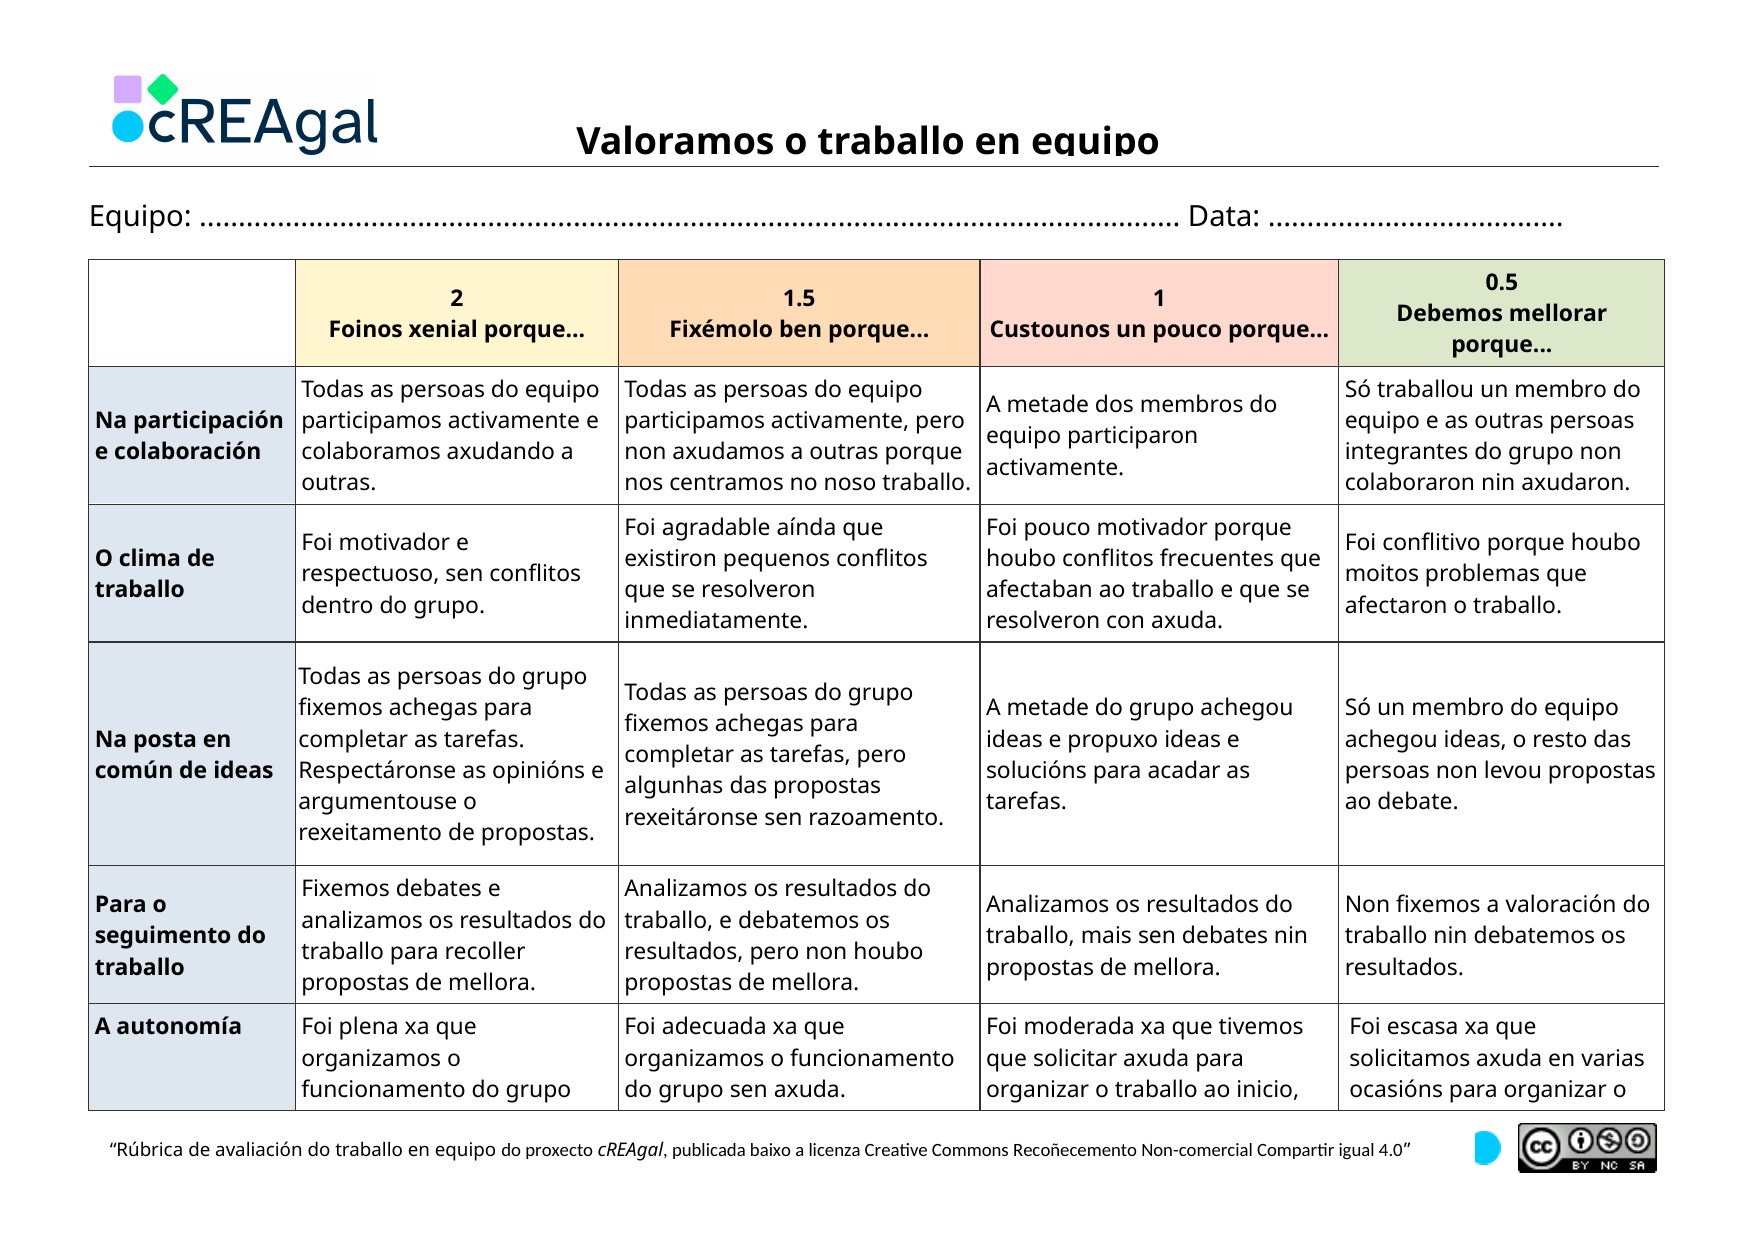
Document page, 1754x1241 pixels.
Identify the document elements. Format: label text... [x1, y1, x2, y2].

table_cell A metade dos membros do equipo participaron activamente. [981, 367, 1338, 503]
table_cell Na posta en común de ideas [89, 643, 295, 865]
table_cell Só un membro do equipo achegou ideas, o resto das persoas non levou propostas ao debate. [1339, 643, 1664, 865]
table_cell Foi escasa xa que solicitamos axuda en varias ocasións para organizar o [1339, 1004, 1664, 1110]
table_header 0.5 Debemos mellorar porque... [1339, 260, 1664, 366]
text Equipo: .............................................................................................................................. Data: ...................................... [88, 196, 1665, 235]
table_cell A metade do grupo achegou ideas e propuxo ideas e solucións para acadar as tarefas. [981, 643, 1338, 865]
table_cell Foi adecuada xa que organizamos o funcionamento do grupo sen axuda. [619, 1004, 979, 1110]
table_cell Só traballou un membro do equipo e as outras persoas integrantes do grupo non colaboraron nin axudaron. [1339, 367, 1664, 503]
table_header Valoramos o traballo en equipo [89, 104, 1658, 166]
table_cell Todas as persoas do grupo fixemos achegas para completar as tarefas, pero algunhas das propostas rexeitáronse sen razoamento. [619, 643, 979, 865]
table_cell Foi conflitivo porque houbo moitos problemas que afectaron o traballo. [1339, 505, 1664, 641]
table_cell Todas as persoas do equipo participamos activamente, pero non axudamos a outras porque nos centramos no noso traballo. [619, 367, 979, 503]
table_header 1 Custounos un pouco porque... [981, 260, 1338, 366]
table_cell Todas as persoas do equipo participamos activamente e colaboramos axudando a outras. [296, 367, 618, 503]
table_cell Foi agradable aínda que existiron pequenos conflitos que se resolveron inmediatamente. [619, 505, 979, 641]
table_cell Analizamos os resultados do traballo, mais sen debates nin propostas de mellora. [981, 866, 1338, 1003]
table_cell Analizamos os resultados do traballo, e debatemos os resultados, pero non houbo propostas de mellora. [619, 866, 979, 1003]
table_cell Foi pouco motivador porque houbo conflitos frecuentes que afectaban ao traballo e que se resolveron con axuda. [981, 505, 1338, 641]
table_header 1.5 Fixémolo ben porque... [619, 260, 979, 366]
table_cell Foi moderada xa que tivemos que solicitar axuda para organizar o traballo ao inicio, [981, 1004, 1338, 1110]
table_cell Non fixemos a valoración do traballo nin debatemos os resultados. [1339, 866, 1664, 1003]
table_header 2 Foinos xenial porque... [296, 260, 618, 366]
table_cell A autonomía [89, 1004, 295, 1110]
table_cell Na participación e colaboración [89, 367, 295, 503]
table_header [89, 260, 295, 366]
table_cell Foi motivador e respectuoso, sen conflitos dentro do grupo. [296, 505, 618, 641]
table_cell Todas as persoas do grupo fixemos achegas para completar as tarefas. Respectáronse as opinións e argumentouse o rexeitamento de propostas. [296, 643, 618, 865]
table_cell Fixemos debates e analizamos os resultados do traballo para recoller propostas de mellora. [296, 866, 618, 1003]
table_cell O clima de traballo [89, 505, 295, 641]
table_cell Foi plena xa que organizamos o funcionamento do grupo [296, 1004, 618, 1110]
table_cell Para o seguimento do traballo [89, 866, 295, 1003]
